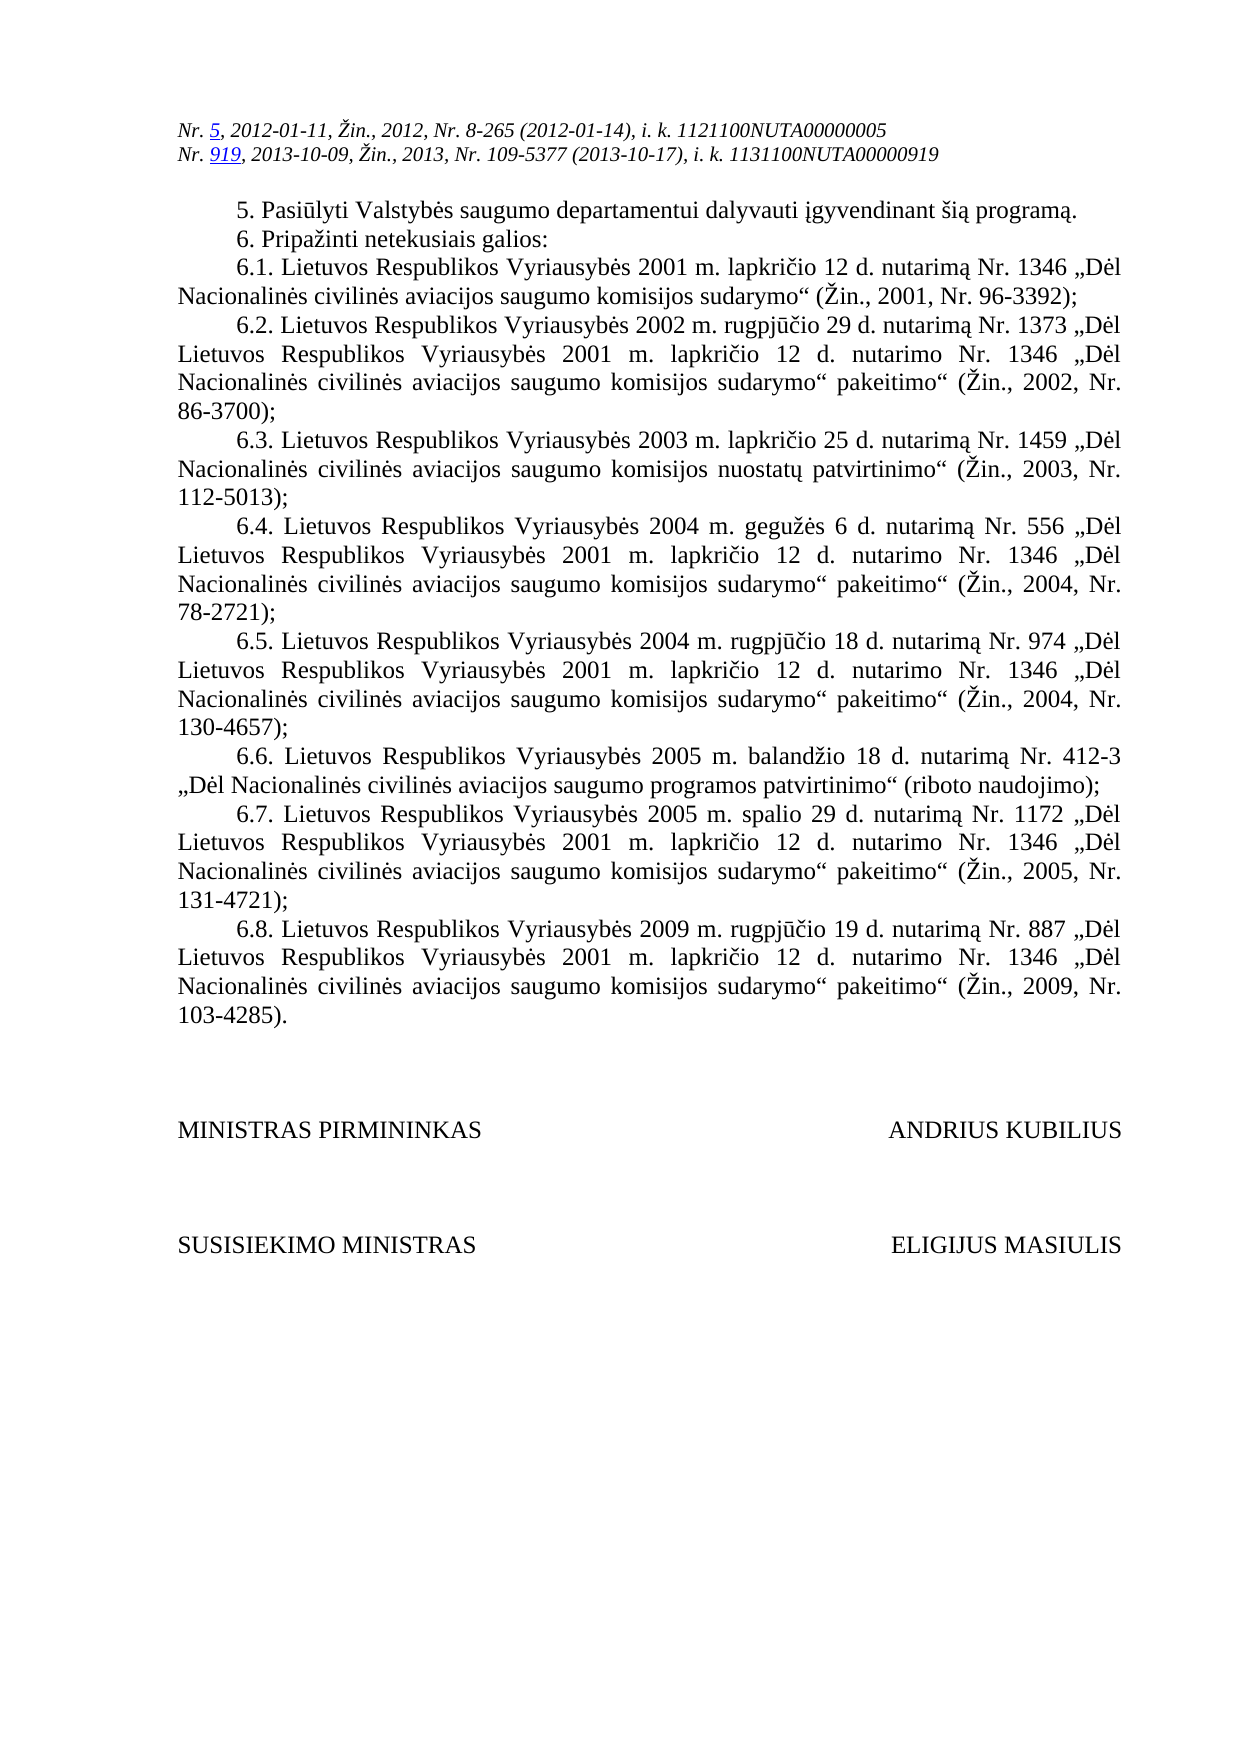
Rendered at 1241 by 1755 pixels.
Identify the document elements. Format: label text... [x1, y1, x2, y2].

text SUSISIEKIMO MINISTRAS ELIGIJUS MASIULIS [177, 1230, 1122, 1259]
text Nr. 919, 2013-10-09, Žin., 2013, Nr. 109-5377 (2013-10-17), i. k. 1131100NUTA00000919 [177, 142, 1122, 166]
text 6.1. Lietuvos Respublikos Vyriausybės 2001 m. lapkričio 12 d. nutarimą Nr. 1346 „Dėl Nacionalinės civilinės aviacijos saugumo komisijos sudarymo“ (Žin., 2001, Nr. 96-3392); [177, 252, 1122, 310]
text 6.4. Lietuvos Respublikos Vyriausybės 2004 m. gegužės 6 d. nutarimą Nr. 556 „Dėl Lietuvos Respublikos Vyriausybės 2001 m. lapkričio 12 d. nutarimo Nr. 1346 „Dėl Nacionalinės civilinės aviacijos saugumo komisijos sudarymo“ pakeitimo“ (Žin., 2004, Nr. 78-2721); [177, 511, 1122, 626]
text 6.8. Lietuvos Respublikos Vyriausybės 2009 m. rugpjūčio 19 d. nutarimą Nr. 887 „Dėl Lietuvos Respublikos Vyriausybės 2001 m. lapkričio 12 d. nutarimo Nr. 1346 „Dėl Nacionalinės civilinės aviacijos saugumo komisijos sudarymo“ pakeitimo“ (Žin., 2009, Nr. 103-4285). [177, 914, 1122, 1029]
text MINISTRAS PIRMININKAS ANDRIUS KUBILIUS [177, 1115, 1122, 1144]
text 6.7. Lietuvos Respublikos Vyriausybės 2005 m. spalio 29 d. nutarimą Nr. 1172 „Dėl Lietuvos Respublikos Vyriausybės 2001 m. lapkričio 12 d. nutarimo Nr. 1346 „Dėl Nacionalinės civilinės aviacijos saugumo komisijos sudarymo“ pakeitimo“ (Žin., 2005, Nr. 131-4721); [177, 799, 1122, 914]
text Nr. 5, 2012-01-11, Žin., 2012, Nr. 8-265 (2012-01-14), i. k. 1121100NUTA00000005 [177, 118, 1122, 142]
text 6.6. Lietuvos Respublikos Vyriausybės 2005 m. balandžio 18 d. nutarimą Nr. 412-3 „Dėl Nacionalinės civilinės aviacijos saugumo programos patvirtinimo“ (riboto naudojimo); [177, 741, 1122, 799]
text 6.3. Lietuvos Respublikos Vyriausybės 2003 m. lapkričio 25 d. nutarimą Nr. 1459 „Dėl Nacionalinės civilinės aviacijos saugumo komisijos nuostatų patvirtinimo“ (Žin., 2003, Nr. 112-5013); [177, 425, 1122, 511]
text 6.2. Lietuvos Respublikos Vyriausybės 2002 m. rugpjūčio 29 d. nutarimą Nr. 1373 „Dėl Lietuvos Respublikos Vyriausybės 2001 m. lapkričio 12 d. nutarimo Nr. 1346 „Dėl Nacionalinės civilinės aviacijos saugumo komisijos sudarymo“ pakeitimo“ (Žin., 2002, Nr. 86-3700); [177, 310, 1122, 425]
text 6. Pripažinti netekusiais galios: [177, 224, 1122, 252]
text 5. Pasiūlyti Valstybės saugumo departamentui dalyvauti įgyvendinant šią programą. [177, 195, 1122, 224]
text 6.5. Lietuvos Respublikos Vyriausybės 2004 m. rugpjūčio 18 d. nutarimą Nr. 974 „Dėl Lietuvos Respublikos Vyriausybės 2001 m. lapkričio 12 d. nutarimo Nr. 1346 „Dėl Nacionalinės civilinės aviacijos saugumo komisijos sudarymo“ pakeitimo“ (Žin., 2004, Nr. 130-4657); [177, 626, 1122, 741]
